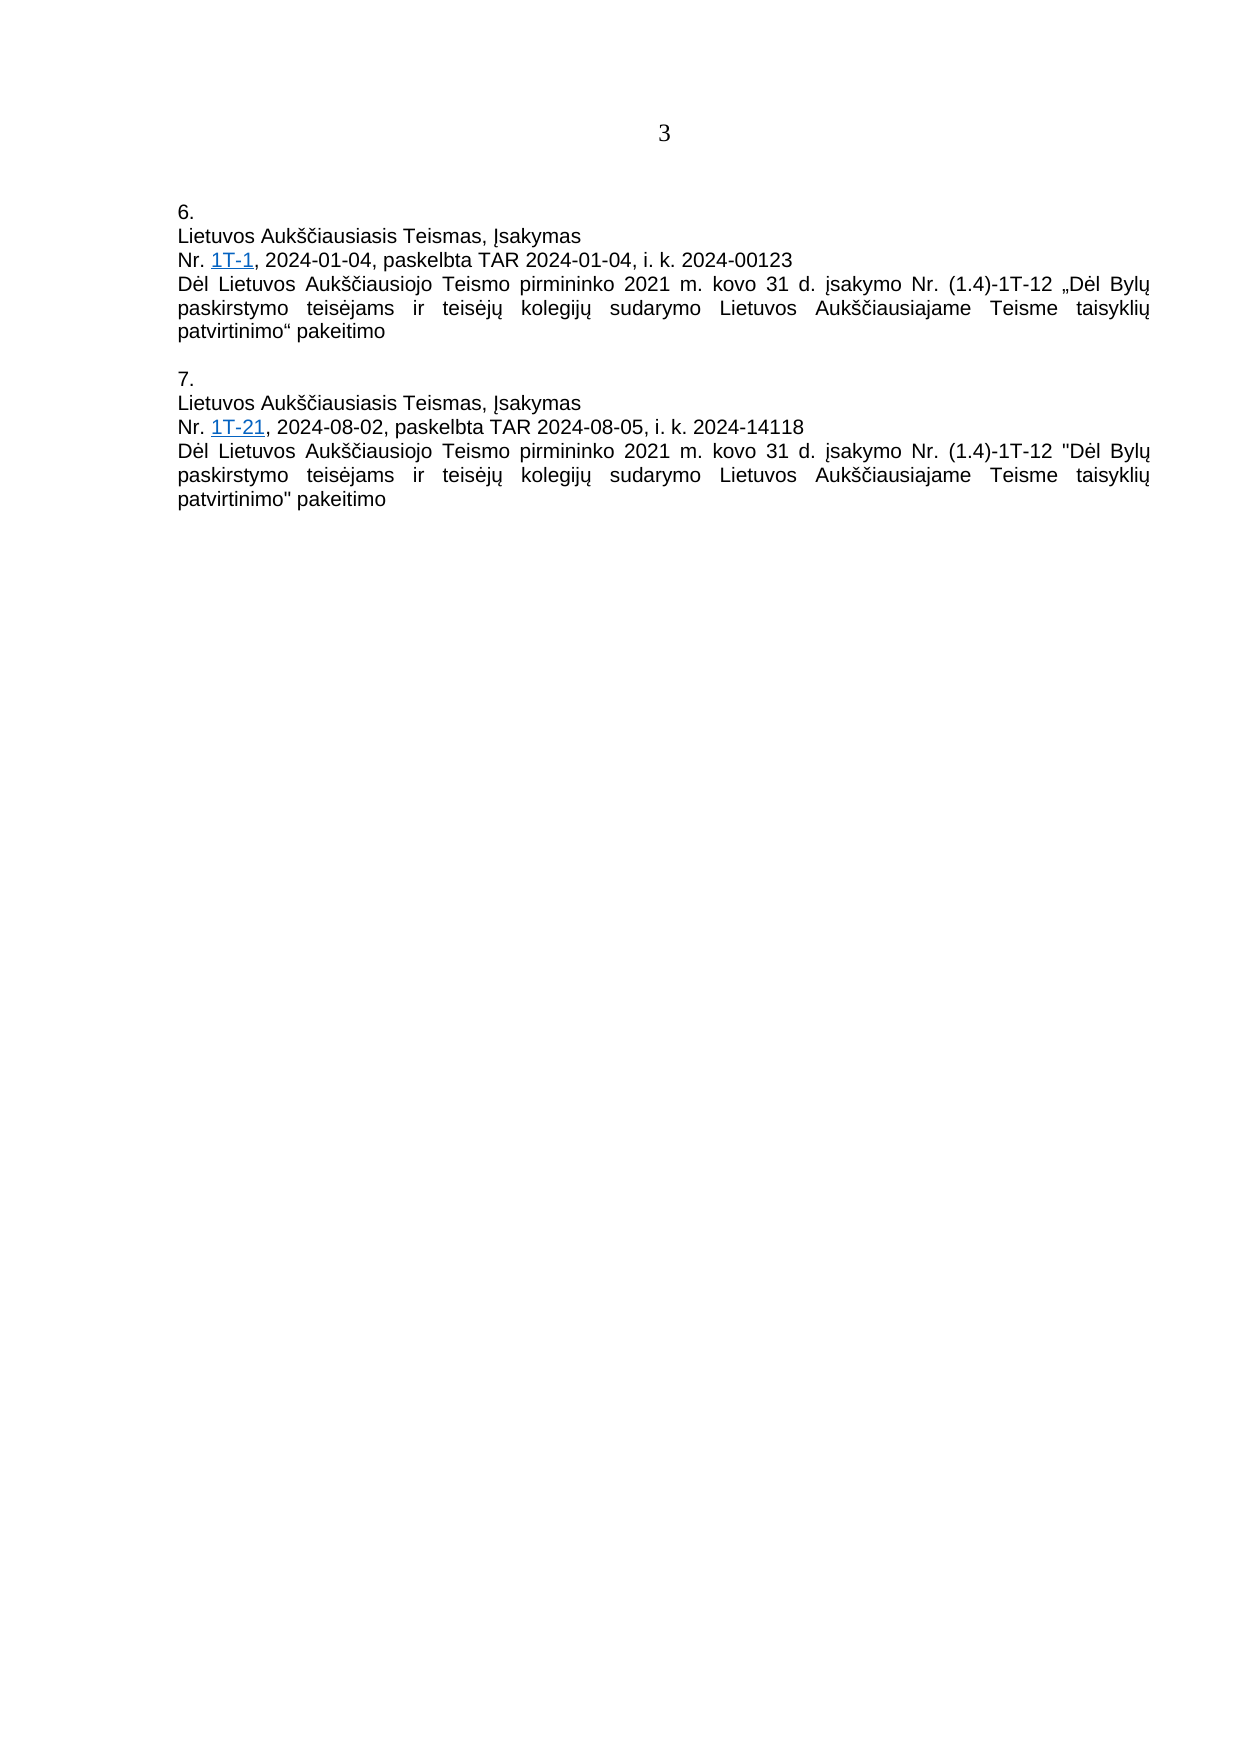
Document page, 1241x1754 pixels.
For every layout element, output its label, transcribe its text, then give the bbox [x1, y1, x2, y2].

text Dėl Lietuvos Aukščiausiojo Teismo pirmininko 2021 m. kovo 31 d. įsakymo Nr. (1.4)-1T-12 „Dėl Bylų paskirstymo teisėjams ir teisėjų kolegijų sudarymo Lietuvos Aukščiausiajame Teisme taisyklių patvirtinimo“ pakeitimo [177, 271, 1152, 343]
text Dėl Lietuvos Aukščiausiojo Teismo pirmininko 2021 m. kovo 31 d. įsakymo Nr. (1.4)-1T-12 "Dėl Bylų paskirstymo teisėjams ir teisėjų kolegijų sudarymo Lietuvos Aukščiausiajame Teisme taisyklių patvirtinimo" pakeitimo [177, 439, 1152, 511]
text Lietuvos Aukščiausiasis Teismas, Įsakymas [177, 223, 1152, 247]
text Lietuvos Aukščiausiasis Teismas, Įsakymas [177, 391, 1152, 415]
text Nr. 1T-21, 2024-08-02, paskelbta TAR 2024-08-05, i. k. 2024-14118 [177, 415, 1152, 439]
text 6. [177, 199, 1152, 223]
text Nr. 1T-1, 2024-01-04, paskelbta TAR 2024-01-04, i. k. 2024-00123 [177, 247, 1152, 271]
text 7. [177, 367, 1152, 391]
